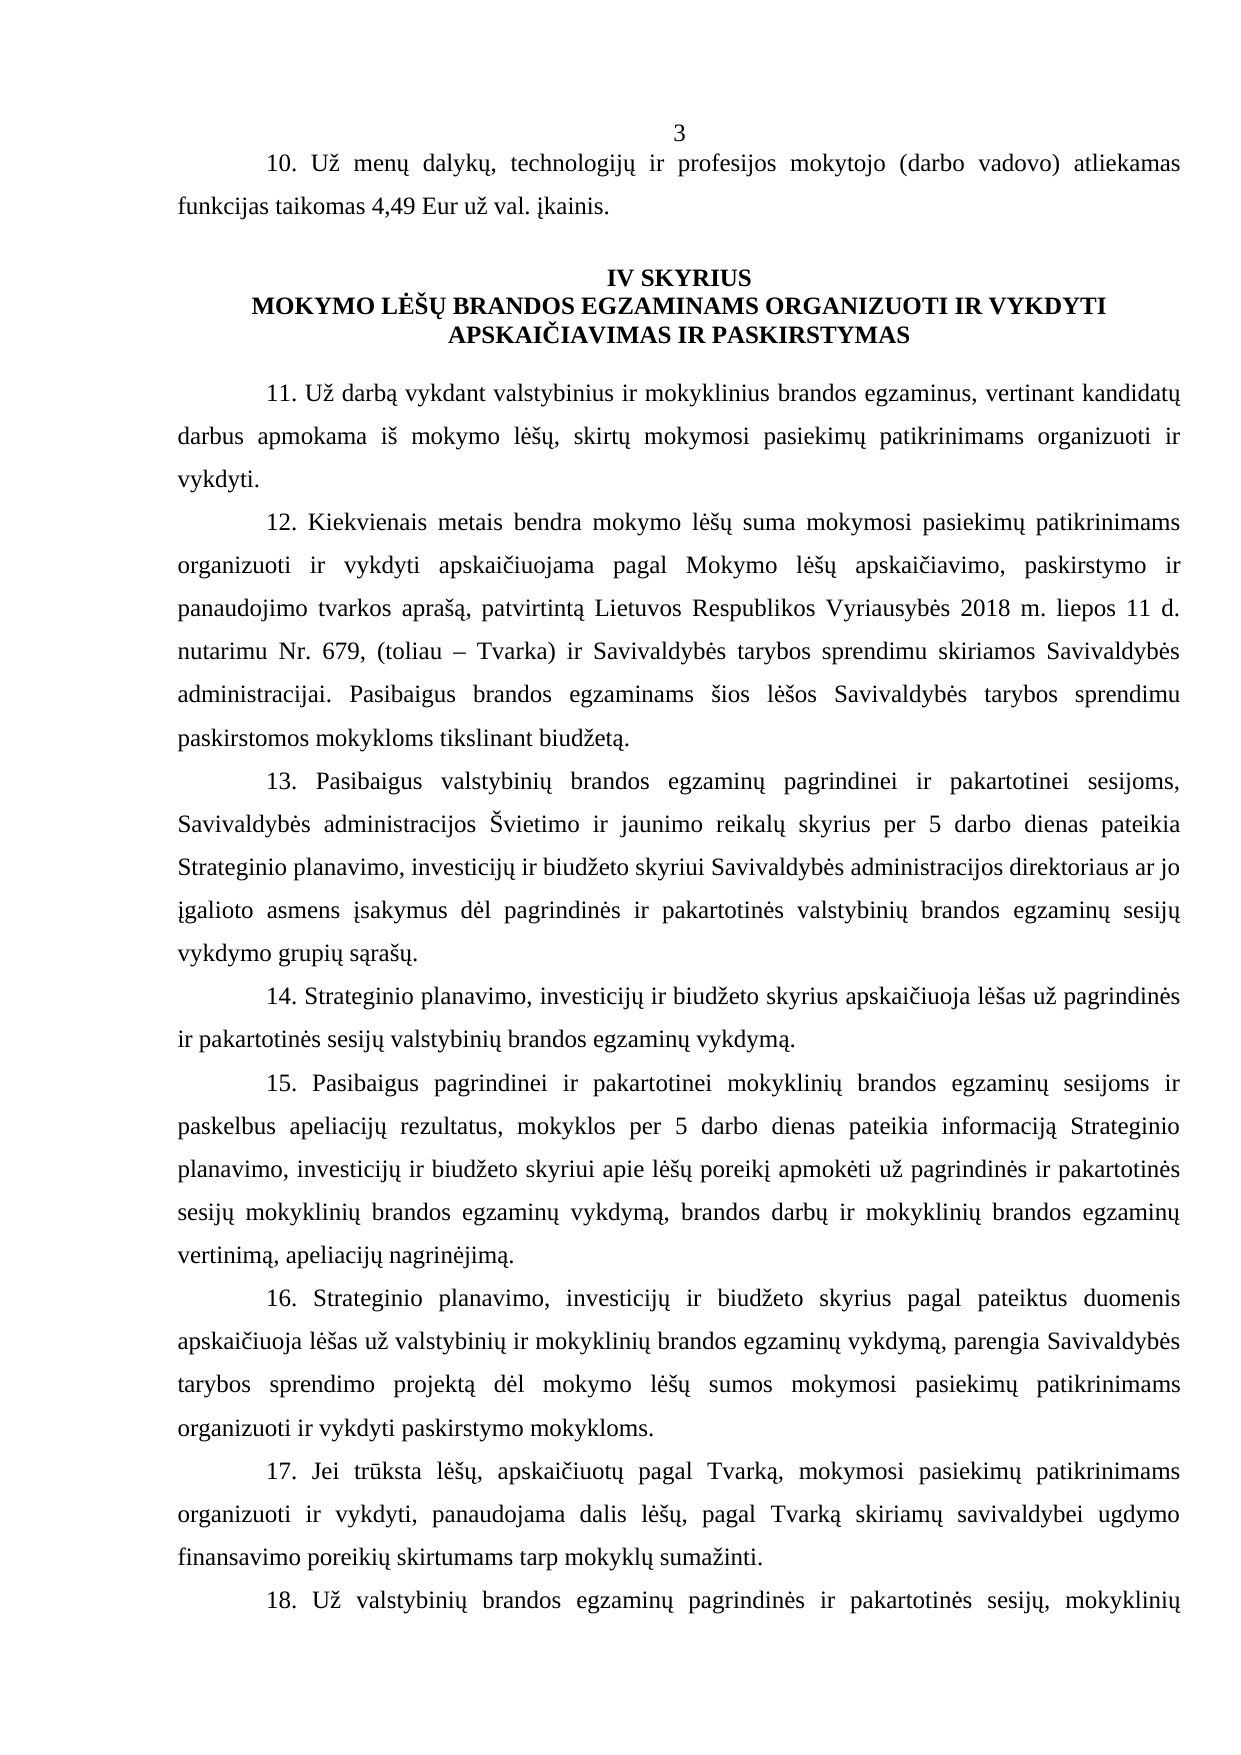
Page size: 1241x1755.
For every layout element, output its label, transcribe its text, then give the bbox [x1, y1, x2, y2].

text 18. Už valstybinių brandos egzaminų pagrindinės ir pakartotinės sesijų, mokyklinių [177, 1585, 1181, 1614]
text 12. Kiekvienais metais bendra mokymo lėšų suma mokymosi pasiekimų patikrinimams organizuoti ir vykdyti apskaičiuojama pagal Mokymo lėšų apskaičiavimo, paskirstymo ir panaudojimo tvarkos aprašą, patvirtintą Lietuvos Respublikos Vyriausybės 2018 m. liepos 11 d. nutarimu Nr. 679, (toliau ‒ Tvarka) ir Savivaldybės tarybos sprendimu skiriamos Savivaldybės administracijai. Pasibaigus brandos egzaminams šios lėšos Savivaldybės tarybos sprendimu paskirstomos mokykloms tikslinant biudžetą. [177, 507, 1181, 751]
text 15. Pasibaigus pagrindinei ir pakartotinei mokyklinių brandos egzaminų sesijoms ir paskelbus apeliacijų rezultatus, mokyklos per 5 darbo dienas pateikia informaciją Strateginio planavimo, investicijų ir biudžeto skyriui apie lėšų poreikį apmokėti už pagrindinės ir pakartotinės sesijų mokyklinių brandos egzaminų vykdymą, brandos darbų ir mokyklinių brandos egzaminų vertinimą, apeliacijų nagrinėjimą. [177, 1068, 1181, 1269]
text MOKYMO LĖŠŲ BRANDOS EGZAMINAMS ORGANIZUOTI IR VYKDYTI APSKAIČIAVIMAS IR PASKIRSTYMAS [177, 291, 1181, 349]
text 11. Už darbą vykdant valstybinius ir mokyklinius brandos egzaminus, vertinant kandidatų darbus apmokama iš mokymo lėšų, skirtų mokymosi pasiekimų patikrinimams organizuoti ir vykdyti. [177, 378, 1181, 493]
text 16. Strateginio planavimo, investicijų ir biudžeto skyrius pagal pateiktus duomenis apskaičiuoja lėšas už valstybinių ir mokyklinių brandos egzaminų vykdymą, parengia Savivaldybės tarybos sprendimo projektą dėl mokymo lėšų sumos mokymosi pasiekimų patikrinimams organizuoti ir vykdyti paskirstymo mokykloms. [177, 1283, 1181, 1441]
text 13. Pasibaigus valstybinių brandos egzaminų pagrindinei ir pakartotinei sesijoms, Savivaldybės administracijos Švietimo ir jaunimo reikalų skyrius per 5 darbo dienas pateikia Strateginio planavimo, investicijų ir biudžeto skyriui Savivaldybės administracijos direktoriaus ar jo įgalioto asmens įsakymus dėl pagrindinės ir pakartotinės valstybinių brandos egzaminų sesijų vykdymo grupių sąrašų. [177, 766, 1181, 967]
text IV SKYRIUS [177, 263, 1181, 291]
text 14. Strateginio planavimo, investicijų ir biudžeto skyrius apskaičiuoja lėšas už pagrindinės ir pakartotinės sesijų valstybinių brandos egzaminų vykdymą. [177, 981, 1181, 1053]
text 17. Jei trūksta lėšų, apskaičiuotų pagal Tvarką, mokymosi pasiekimų patikrinimams organizuoti ir vykdyti, panaudojama dalis lėšų, pagal Tvarką skiriamų savivaldybei ugdymo finansavimo poreikių skirtumams tarp mokyklų sumažinti. [177, 1456, 1181, 1571]
text 10. Už menų dalykų, technologijų ir profesijos mokytojo (darbo vadovo) atliekamas funkcijas taikomas 4,49 Eur už val. įkainis. [177, 148, 1181, 219]
